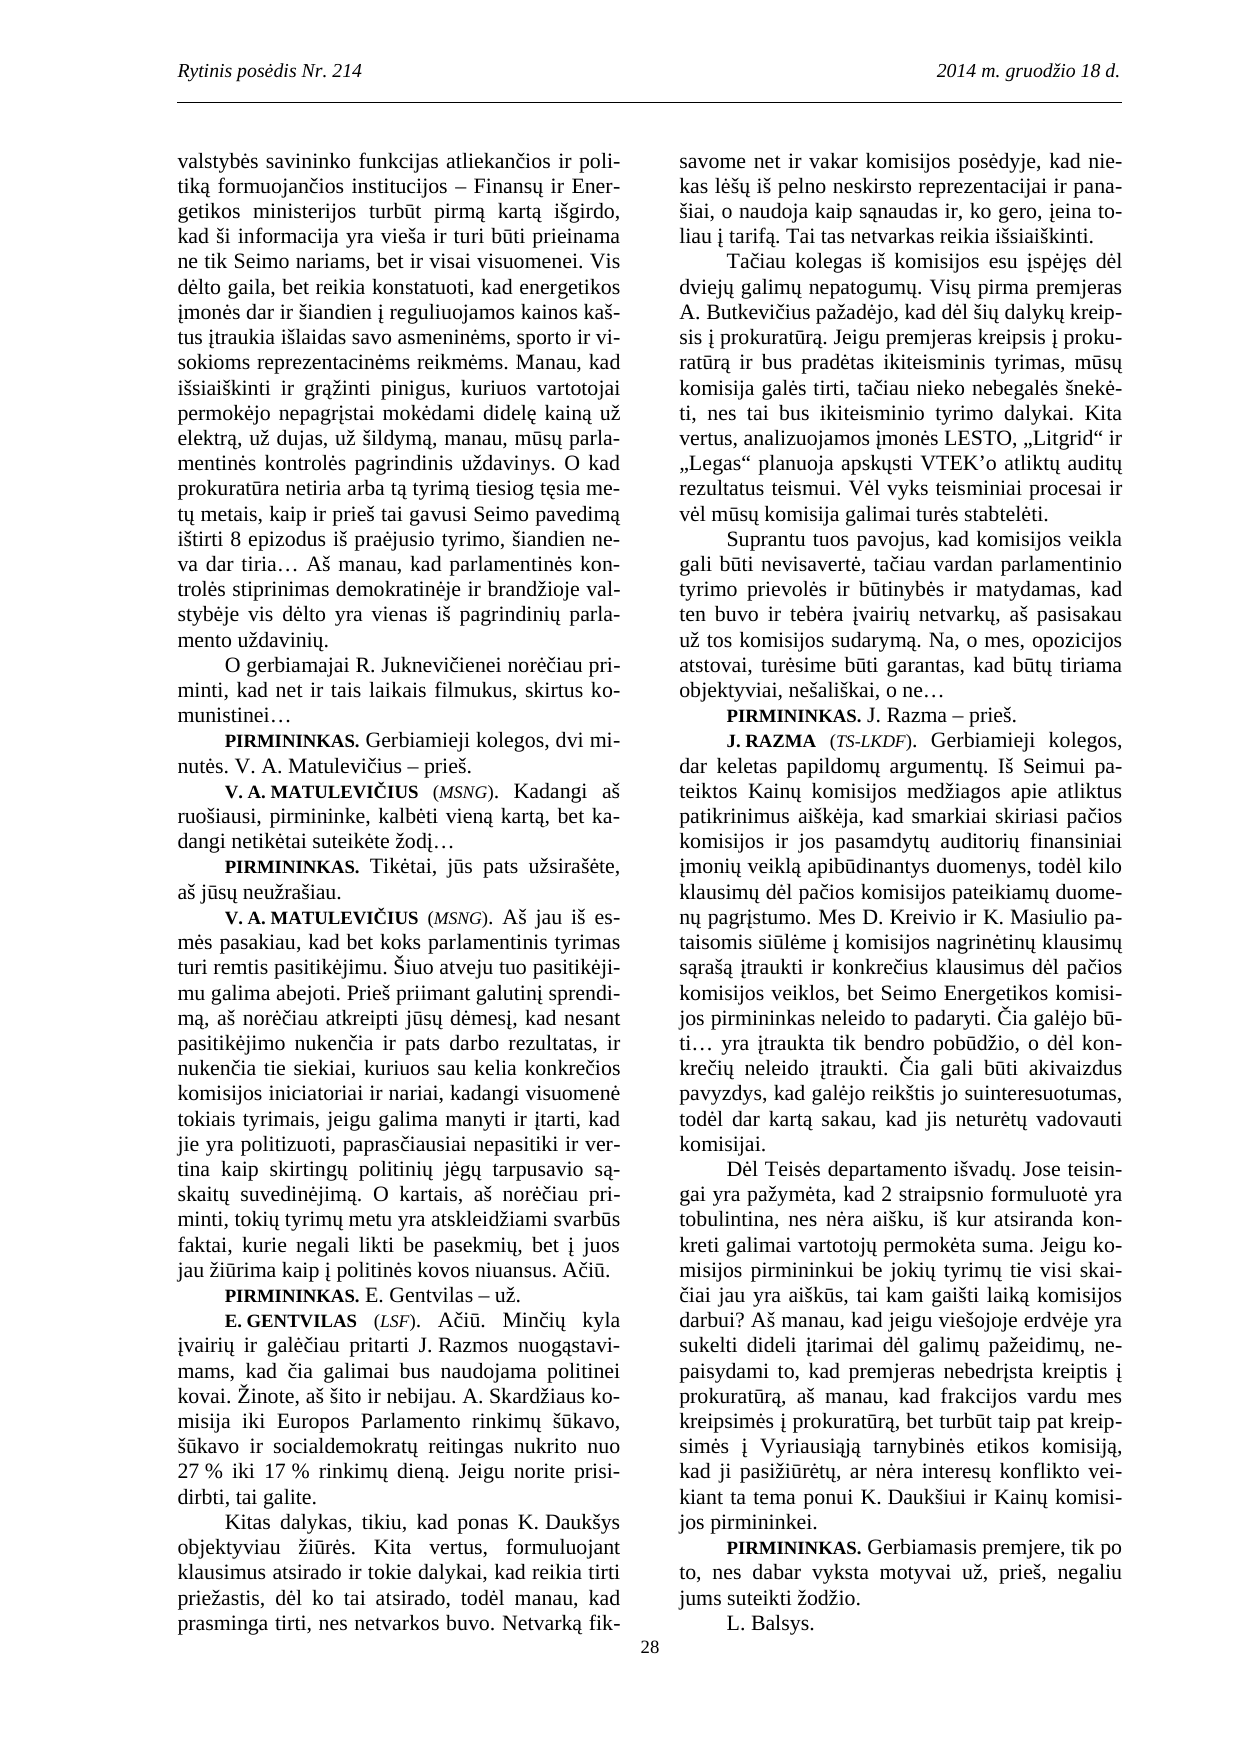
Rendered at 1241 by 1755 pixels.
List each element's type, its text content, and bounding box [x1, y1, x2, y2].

text vals­ty­bės sa­vi­nin­ko funk­ci­jas at­lie­kan­čios ir po­li­ti­ką for­muo­jan­čios ins­ti­tu­ci­jos – Fi­nan­sų ir Ener­ge­ti­kos mi­nis­te­ri­jos tur­būt pir­mą kar­tą iš­gir­do, kad ši in­for­ma­ci­ja yra vie­ša ir tu­ri bū­ti pri­ei­na­ma ne tik Sei­mo na­riams, bet ir vi­sai vi­suo­me­nei. Vis dėl­to gai­la, bet rei­kia kon­sta­tuo­ti, kad ener­ge­ti­kos įmo­nės dar ir šian­dien į re­gu­liuo­ja­mos kai­nos kaš­tus įtrau­kia iš­lai­das sa­vo as­me­ni­nėms, spor­to ir vi­so­kioms rep­re­zen­ta­ci­nėms reik­mėms. Ma­nau, kad iš­si­aiš­kin­ti ir grą­žin­ti pi­ni­gus, ku­riuos var­to­to­jai per­mo­kė­jo ne­pa­grįs­tai mo­kė­da­mi di­de­lę kai­ną už elek­trą, už du­jas, už šil­dy­mą, ma­nau, mū­sų par­la­men­ti­nės kon­tro­lės pa­grin­di­nis už­da­vi­nys. O kad pro­ku­ra­tū­ra ne­ti­ria ar­ba tą ty­ri­mą tie­siog tę­sia me­tų me­tais, kaip ir prieš tai ga­vu­si Sei­mo pa­ve­di­mą iš­tir­ti 8 epi­zo­dus iš pra­ėju­sio ty­ri­mo, šian­dien ne­va dar ti­ria… Aš ma­nau, kad par­la­men­ti­nės kon­tro­lės stip­ri­ni­mas de­mo­kra­tinėje ir bran­džio­je val­s­ty­bė­je vis dėl­to yra vie­nas iš pa­grin­di­nių par­la­men­to už­da­vi­nių. [177, 148, 620, 652]
text Ki­tas da­ly­kas, ti­kiu, kad po­nas K. Dauk­šys ob­jek­ty­viau žiū­rės. Ki­ta ver­tus, for­mu­luo­jant klau­si­mus at­si­ra­do ir to­kie da­ly­kai, kad rei­kia tir­ti prie­žas­tis, dėl ko tai at­si­ra­do, to­dėl ma­nau, kad pras­min­ga tir­ti, nes ne­tvar­kos bu­vo. Ne­tvar­ką fik­ [177, 1509, 620, 1635]
text O ger­bia­ma­jai R. Juk­ne­vi­čie­nei no­rė­čiau pri­min­ti, kad net ir tais lai­kais fil­mu­kus, skir­tus ko­mu­nis­ti­nei… [177, 652, 620, 727]
text PIRMININKAS. Ger­bia­ma­sis prem­je­re, tik po to, nes da­bar vyks­ta mo­ty­vai už, prieš, ne­ga­liu jums su­teik­ti žo­džio. [679, 1534, 1122, 1610]
text PIRMININKAS. Ger­bia­mie­ji ko­le­gos, dvi mi­nu­tės. V. A. Ma­tu­le­vi­čius – prieš. [177, 727, 620, 778]
text Ta­čiau ko­le­gas iš ko­mi­si­jos esu įspė­jęs dėl dvie­jų ga­li­mų ne­pa­to­gu­mų. Vi­sų pir­ma prem­je­ras A. But­ke­vi­čius pa­ža­dė­jo, kad dėl šių da­ly­kų kreip­sis į pro­ku­ra­tū­rą. Jei­gu prem­je­ras kreip­sis į pro­ku­ra­tū­rą ir bus pra­dė­tas iki­teis­mi­nis ty­ri­mas, mū­sų ko­mi­si­ja ga­lės tir­ti, ta­čiau nie­ko ne­be­ga­lės šne­kė­ti, nes tai bus iki­teis­mi­nio ty­ri­mo da­ly­kai. Ki­ta ver­tus, ana­li­zuo­ja­mos įmo­nės LESTO, „Lit­grid“ ir „Le­gas“ pla­nuo­ja ap­skųs­ti VTEK’o at­lik­tų au­di­tų re­zul­ta­tus teis­mui. Vėl vyks teis­mi­niai pro­ce­sai ir vėl mū­sų ko­mi­si­ja ga­li­mai tu­rės stab­te­lė­ti. [679, 248, 1122, 526]
text V. A. MATULEVIČIUS (MSNG). Ka­dan­gi aš ruo­šiau­si, pir­mi­nin­ke, kal­bė­ti vie­ną kar­tą, bet ka­dan­gi ne­ti­kė­tai su­tei­kė­te žo­dį… [177, 778, 620, 853]
text PIRMININKAS. E. Gent­vi­las – už. [177, 1282, 620, 1307]
text V. A. MATULEVIČIUS (MSNG). Aš jau iš es­mės pa­sa­kiau, kad bet koks par­la­men­ti­nis ty­ri­mas tu­ri rem­tis pa­si­ti­kė­ji­mu. Šiuo at­ve­ju tuo pa­si­ti­kė­ji­mu ga­li­ma abe­jo­ti. Prieš pri­imant ga­lu­ti­nį spren­di­mą, aš no­rė­čiau at­kreip­ti jū­sų dė­me­sį, kad ne­sant pa­si­ti­kė­ji­mo nu­ken­čia ir pats dar­bo re­zul­ta­tas, ir nu­ken­čia tie sie­kiai, ku­riuos sau ke­lia kon­kre­čios ko­mi­si­jos ini­cia­to­riai ir na­riai, ka­dan­gi vi­suo­me­nė to­kiais ty­ri­mais, jei­gu ga­li­ma ma­ny­ti ir įtar­ti, kad jie yra po­li­ti­zuo­ti, pa­pras­čiau­siai ne­pa­si­ti­ki ir ver­ti­na kaip skir­tin­gų po­li­ti­nių jė­gų tar­pu­sa­vio są­skai­tų su­ve­di­nė­ji­mą. O kar­tais, aš no­rė­čiau pri­min­ti, to­kių ty­ri­mų me­tu yra at­sklei­džia­mi svar­būs fak­tai, ku­rie ne­ga­li lik­ti be pa­sek­mių, bet į juos jau žiū­ri­ma kaip į po­li­ti­nės ko­vos niu­an­sus. Ačiū. [177, 904, 620, 1282]
text Dėl Tei­sės de­par­ta­men­to iš­va­dų. Jo­se tei­sin­gai yra pa­žy­mė­ta, kad 2 straips­nio for­mu­luo­tė yra to­bu­lin­ti­na, nes nė­ra aiš­ku, iš kur at­si­ran­da kon­kre­ti ga­li­mai var­to­to­jų per­mo­kė­ta su­ma. Jei­gu ko­mi­si­jos pir­mi­nin­kui be jo­kių ty­ri­mų tie vi­si skai­čiai jau yra aiš­kūs, tai kam gaiš­ti lai­ką ko­mi­si­jos dar­bui? Aš ma­nau, kad jei­gu vie­šo­jo­je erd­vė­je yra su­kel­ti di­de­li įta­ri­mai dėl ga­li­mų pa­žei­di­mų, ne­pai­sy­da­mi to, kad prem­je­ras ne­be­drįs­ta kreip­tis į pro­ku­ra­tū­rą, aš ma­nau, kad frak­ci­jos var­du mes kreip­si­mės į pro­ku­ra­tū­rą, bet tur­būt taip pat kreip­si­mės į Vy­riau­si­ą­ją tar­ny­bi­nės eti­kos ko­mi­si­ją, kad ji pa­si­žiū­rė­tų, ar nė­ra in­te­re­sų kon­flik­to vei­kiant ta te­ma po­nui K. Dauk­šiui ir Kai­nų ko­mi­si­jos pir­mi­nin­kei. [679, 1156, 1122, 1534]
text L. Bal­sys. [679, 1610, 1122, 1635]
text sa­vo­me net ir va­kar ko­mi­si­jos po­sė­dy­je, kad nie­kas lė­šų iš pel­no ne­skirs­to rep­re­zen­ta­ci­jai ir pa­na­šiai, o nau­do­ja kaip są­nau­das ir, ko ge­ro, įei­na to­liau į ta­ri­fą. Tai tas ne­tvar­kas rei­kia iš­si­aiš­kin­ti. [679, 148, 1122, 248]
text PIRMININKAS. J. Raz­ma – prieš. [679, 702, 1122, 727]
text PIRMININKAS. Ti­kė­tai, jūs pats už­si­ra­šė­te, aš jū­sų ne­už­ra­šiau. [177, 853, 620, 904]
text E. GENTVILAS (LSF). Ačiū. Min­čių ky­la įvai­rių ir ga­lė­čiau pri­tar­ti J. Raz­mos nuo­gąs­ta­vi­mams, kad čia ga­li­mai bus nau­do­ja­ma po­li­ti­nei ko­vai. Ži­no­te, aš ši­to ir ne­bi­jau. A. Skar­džiaus ko­mi­si­ja iki Eu­ro­pos Par­la­men­to rin­ki­mų šū­ka­vo, šū­ka­vo ir so­cial­de­mok­ra­tų rei­tin­gas nu­kri­to nuo 27 % iki 17 % rin­ki­mų die­ną. Jei­gu no­ri­te pri­si­dirb­ti, tai ga­li­te. [177, 1307, 620, 1509]
text J. RAZMA (TS-LKDF). Ger­bia­mie­ji ko­le­gos, dar ke­le­tas pa­pil­do­mų ar­gu­men­tų. Iš Sei­mui pa­teik­tos Kai­nų ko­mi­si­jos me­džia­gos apie at­lik­tus pa­tik­ri­ni­mus aiš­kė­ja, kad smar­kiai ski­ria­si pa­čios ko­mi­si­jos ir jos pa­sam­dy­tų au­di­to­rių fi­nan­si­niai įmo­nių veik­lą api­bū­di­nan­tys duo­me­nys, to­dėl ki­lo klau­si­mų dėl pa­čios ko­mi­si­jos pa­tei­kia­mų duo­me­nų pa­grįs­tu­mo. Mes D. Krei­vio ir K. Ma­siu­lio pa­tai­so­mis siū­lė­me į ko­mi­si­jos nag­ri­nė­ti­nų klau­si­mų są­ra­šą įtrauk­ti ir kon­kre­čius klau­si­mus dėl pa­čios ko­mi­si­jos veik­los, bet Sei­mo Ener­ge­ti­kos ko­mi­si­jos pir­mi­nin­kas ne­lei­do to pa­da­ry­ti. Čia ga­lė­jo bū­ti… yra įtrauk­ta tik ben­dro po­bū­džio, o dėl kon­kre­čių ne­lei­do įtrauk­ti. Čia ga­li bū­ti aki­vaiz­dus pa­vyz­dys, kad ga­lė­jo reikš­tis jo su­in­te­re­suo­tu­mas, to­dėl dar kar­tą sa­kau, kad jis ne­tu­rė­tų va­do­vau­ti ko­mi­si­jai. [679, 727, 1122, 1156]
text Su­pran­tu tuos pa­vo­jus, kad ko­mi­si­jos veik­la ga­li bū­ti ne­vi­sa­ver­tė, ta­čiau var­dan par­la­men­ti­nio ty­ri­mo prie­vo­lės ir bū­ti­ny­bės ir ma­ty­da­mas, kad ten bu­vo ir te­bė­ra įvai­rių ne­tvar­kų, aš pa­si­sa­kau už tos ko­mi­si­jos su­da­ry­mą. Na, o mes, opo­zi­ci­jos at­sto­vai, tu­rė­si­me bū­ti ga­ran­tas, kad bū­tų ti­ria­ma ob­jek­ty­viai, ne­ša­liš­kai, o ne… [679, 526, 1122, 702]
